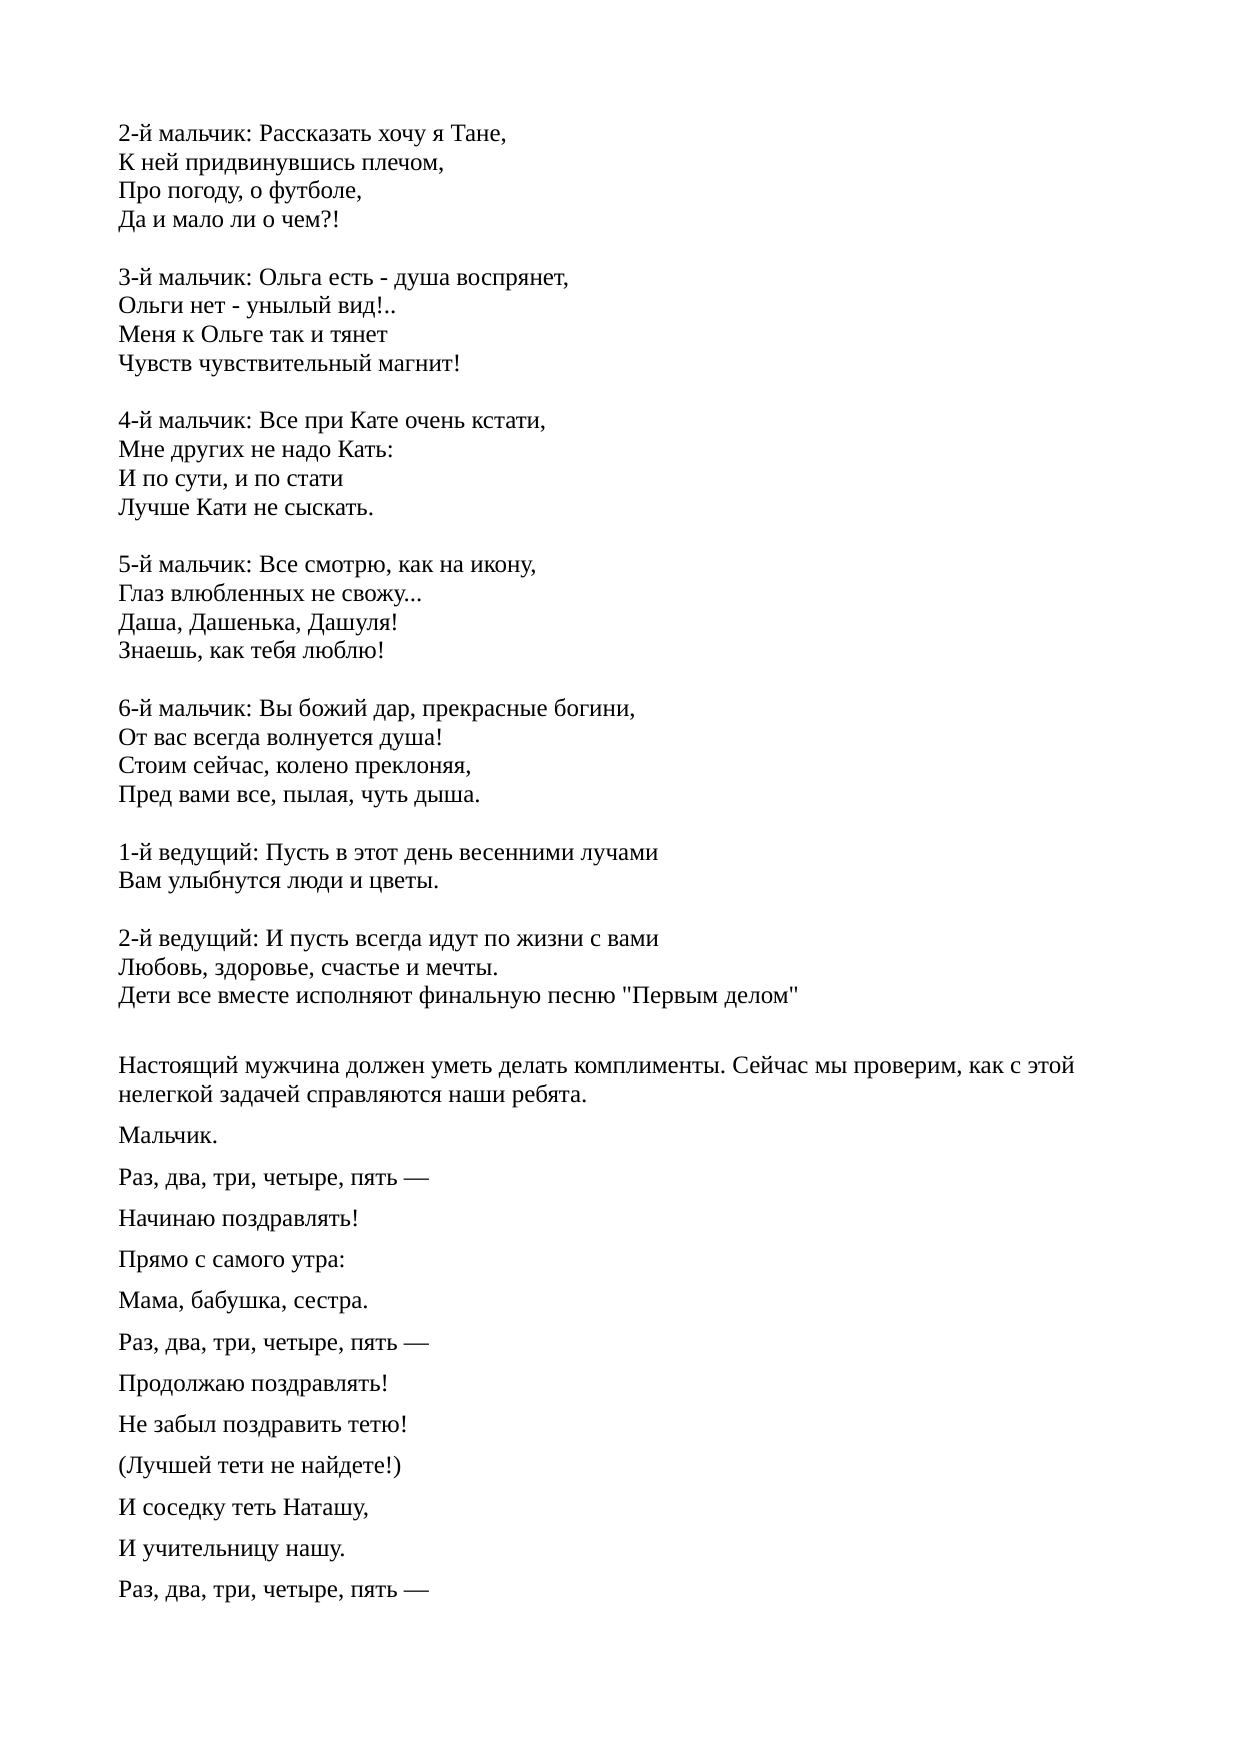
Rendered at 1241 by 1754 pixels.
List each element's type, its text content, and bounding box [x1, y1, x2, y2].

text Раз, два, три, четыре, пять — [118, 1574, 1122, 1603]
text Мама, бабушка, сестра. [118, 1286, 1122, 1314]
text Прямо с самого утра: [118, 1244, 1122, 1273]
text Раз, два, три, четыре, пять — [118, 1327, 1122, 1356]
text Настоящий мужчина должен уметь делать комплименты. Сейчас мы проверим, как с этой нелегкой задачей справляются наши ребята. [118, 1051, 1122, 1108]
text 2-й мальчик: Рассказать хочу я Тане, К ней придвинувшись плечом, Про погоду, о футболе, Да и мало ли о чем?! 3-й мальчик: Ольга есть - душа воспрянет, Ольги нет - унылый вид!.. Меня к Ольге так и тянет Чувств чувствительный магнит! 4-й мальчик: Все при Кате очень кстати, Мне других не надо Кать: И по сути, и по стати Лучше Кати не сыскать. 5-й мальчик: Все смотрю, как на икону, Глаз влюбленных не свожу... Даша, Дашенька, Дашуля! Знаешь, как тебя люблю! 6-й мальчик: Вы божий дар, прекрасные богини, От вас всегда волнуется душа! Стоим сейчас, колено преклоняя, Пред вами все, пылая, чуть дыша. 1-й ведущий: Пусть в этот день весенними лучами Вам улыбнутся люди и цветы. 2-й ведущий: И пусть всегда идут по жизни с вами Любовь, здоровье, счастье и мечты. Дети все вместе исполняют финальную песню "Первым делом" [118, 118, 1122, 1038]
text Мальчик. [118, 1121, 1122, 1149]
text Не забыл поздравить тетю! [118, 1409, 1122, 1438]
text И соседку теть Наташу, [118, 1492, 1122, 1521]
text (Лучшей тети не найдете!) [118, 1451, 1122, 1479]
text Продолжаю поздравлять! [118, 1368, 1122, 1397]
text Начинаю поздравлять! [118, 1203, 1122, 1232]
text Раз, два, три, четыре, пять — [118, 1162, 1122, 1191]
text И учительницу нашу. [118, 1533, 1122, 1562]
